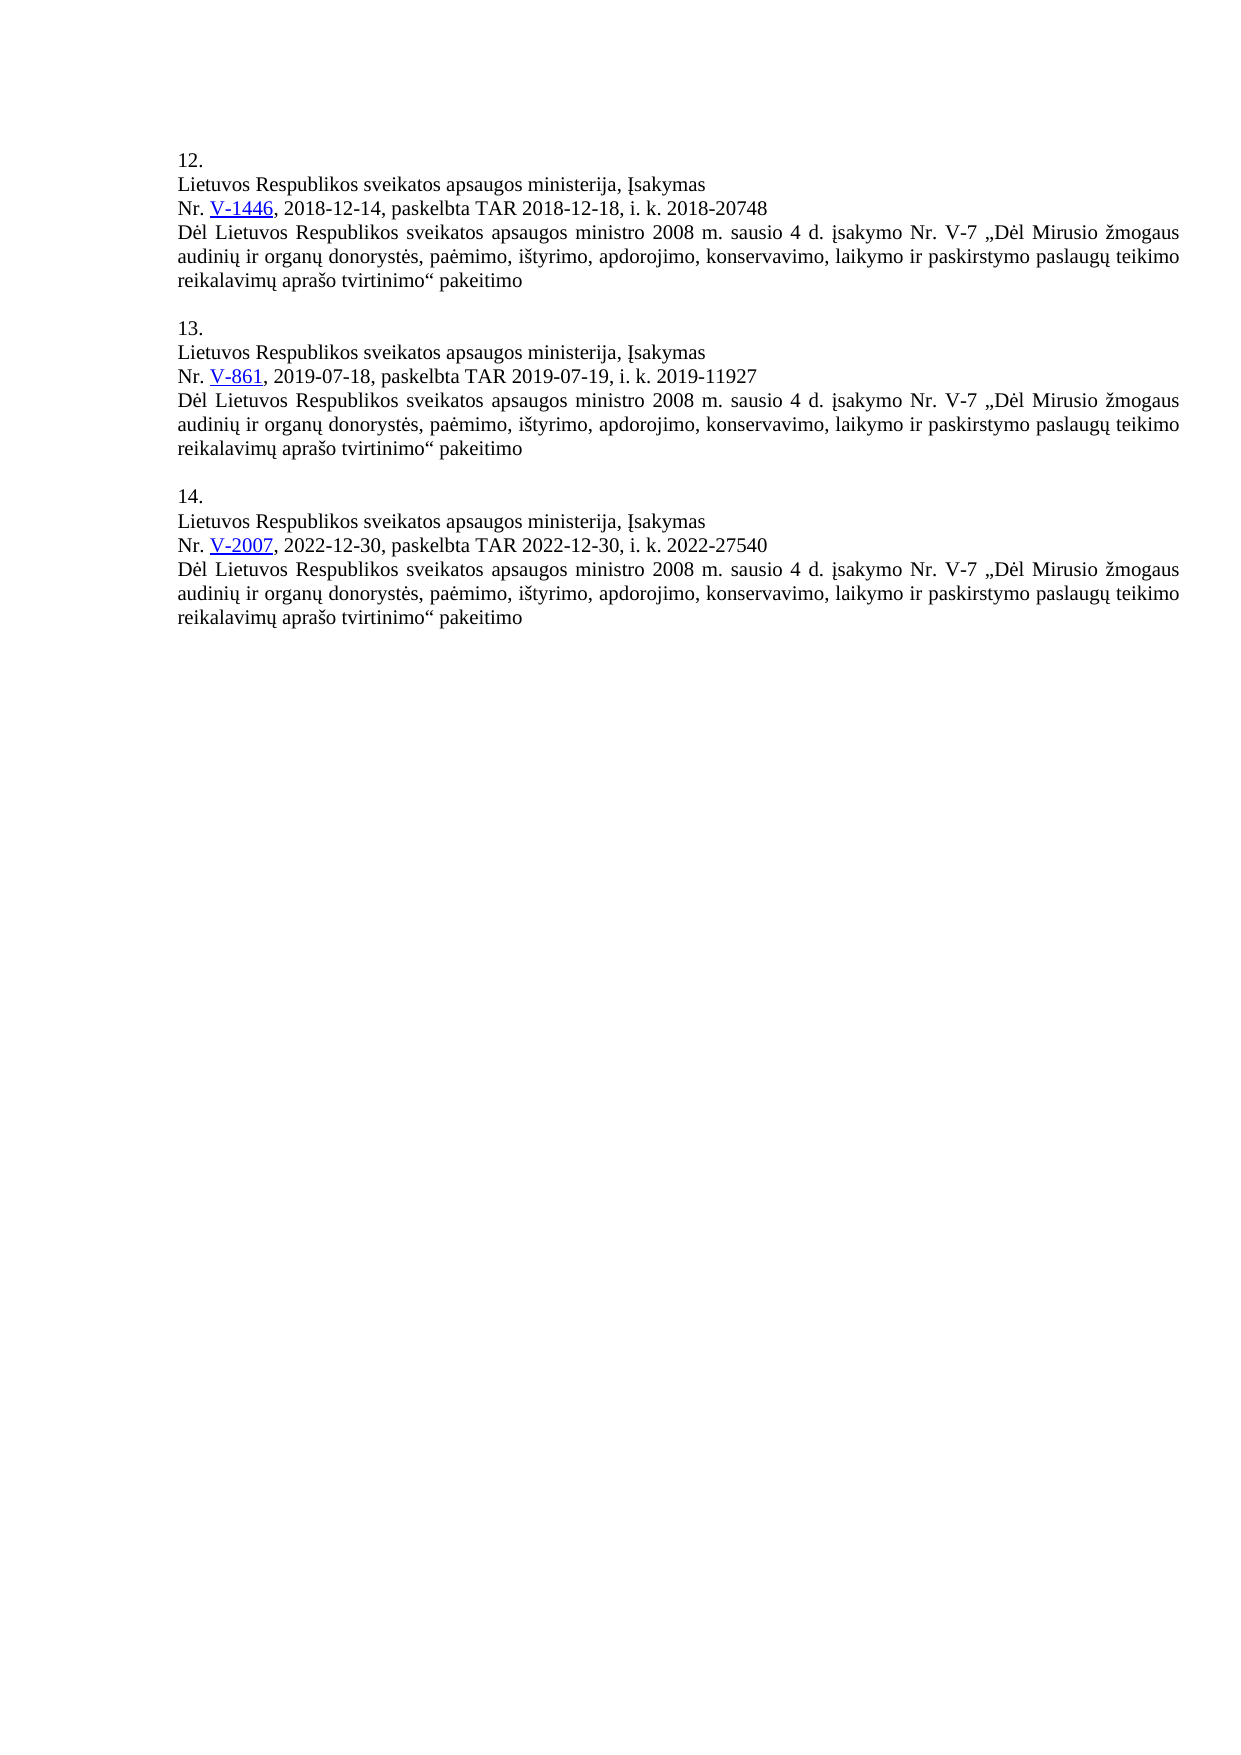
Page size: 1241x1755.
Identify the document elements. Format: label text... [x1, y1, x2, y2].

text Lietuvos Respublikos sveikatos apsaugos ministerija, Įsakymas [177, 172, 1181, 196]
text Nr. V-1446, 2018-12-14, paskelbta TAR 2018-12-18, i. k. 2018-20748 [177, 196, 1181, 220]
text Nr. V-861, 2019-07-18, paskelbta TAR 2019-07-19, i. k. 2019-11927 [177, 364, 1181, 388]
text Lietuvos Respublikos sveikatos apsaugos ministerija, Įsakymas [177, 340, 1181, 364]
text 14. [177, 484, 1181, 508]
text 12. [177, 148, 1181, 172]
text 13. [177, 316, 1181, 340]
text Nr. V-2007, 2022-12-30, paskelbta TAR 2022-12-30, i. k. 2022-27540 [177, 533, 1181, 557]
text Dėl Lietuvos Respublikos sveikatos apsaugos ministro 2008 m. sausio 4 d. įsakymo Nr. V-7 „Dėl Mirusio žmogaus audinių ir organų donorystės, paėmimo, ištyrimo, apdorojimo, konservavimo, laikymo ir paskirstymo paslaugų teikimo reikalavimų aprašo tvirtinimo“ pakeitimo [177, 557, 1181, 629]
text Dėl Lietuvos Respublikos sveikatos apsaugos ministro 2008 m. sausio 4 d. įsakymo Nr. V-7 „Dėl Mirusio žmogaus audinių ir organų donorystės, paėmimo, ištyrimo, apdorojimo, konservavimo, laikymo ir paskirstymo paslaugų teikimo reikalavimų aprašo tvirtinimo“ pakeitimo [177, 388, 1181, 460]
text Dėl Lietuvos Respublikos sveikatos apsaugos ministro 2008 m. sausio 4 d. įsakymo Nr. V-7 „Dėl Mirusio žmogaus audinių ir organų donorystės, paėmimo, ištyrimo, apdorojimo, konservavimo, laikymo ir paskirstymo paslaugų teikimo reikalavimų aprašo tvirtinimo“ pakeitimo [177, 220, 1181, 292]
text Lietuvos Respublikos sveikatos apsaugos ministerija, Įsakymas [177, 508, 1181, 533]
